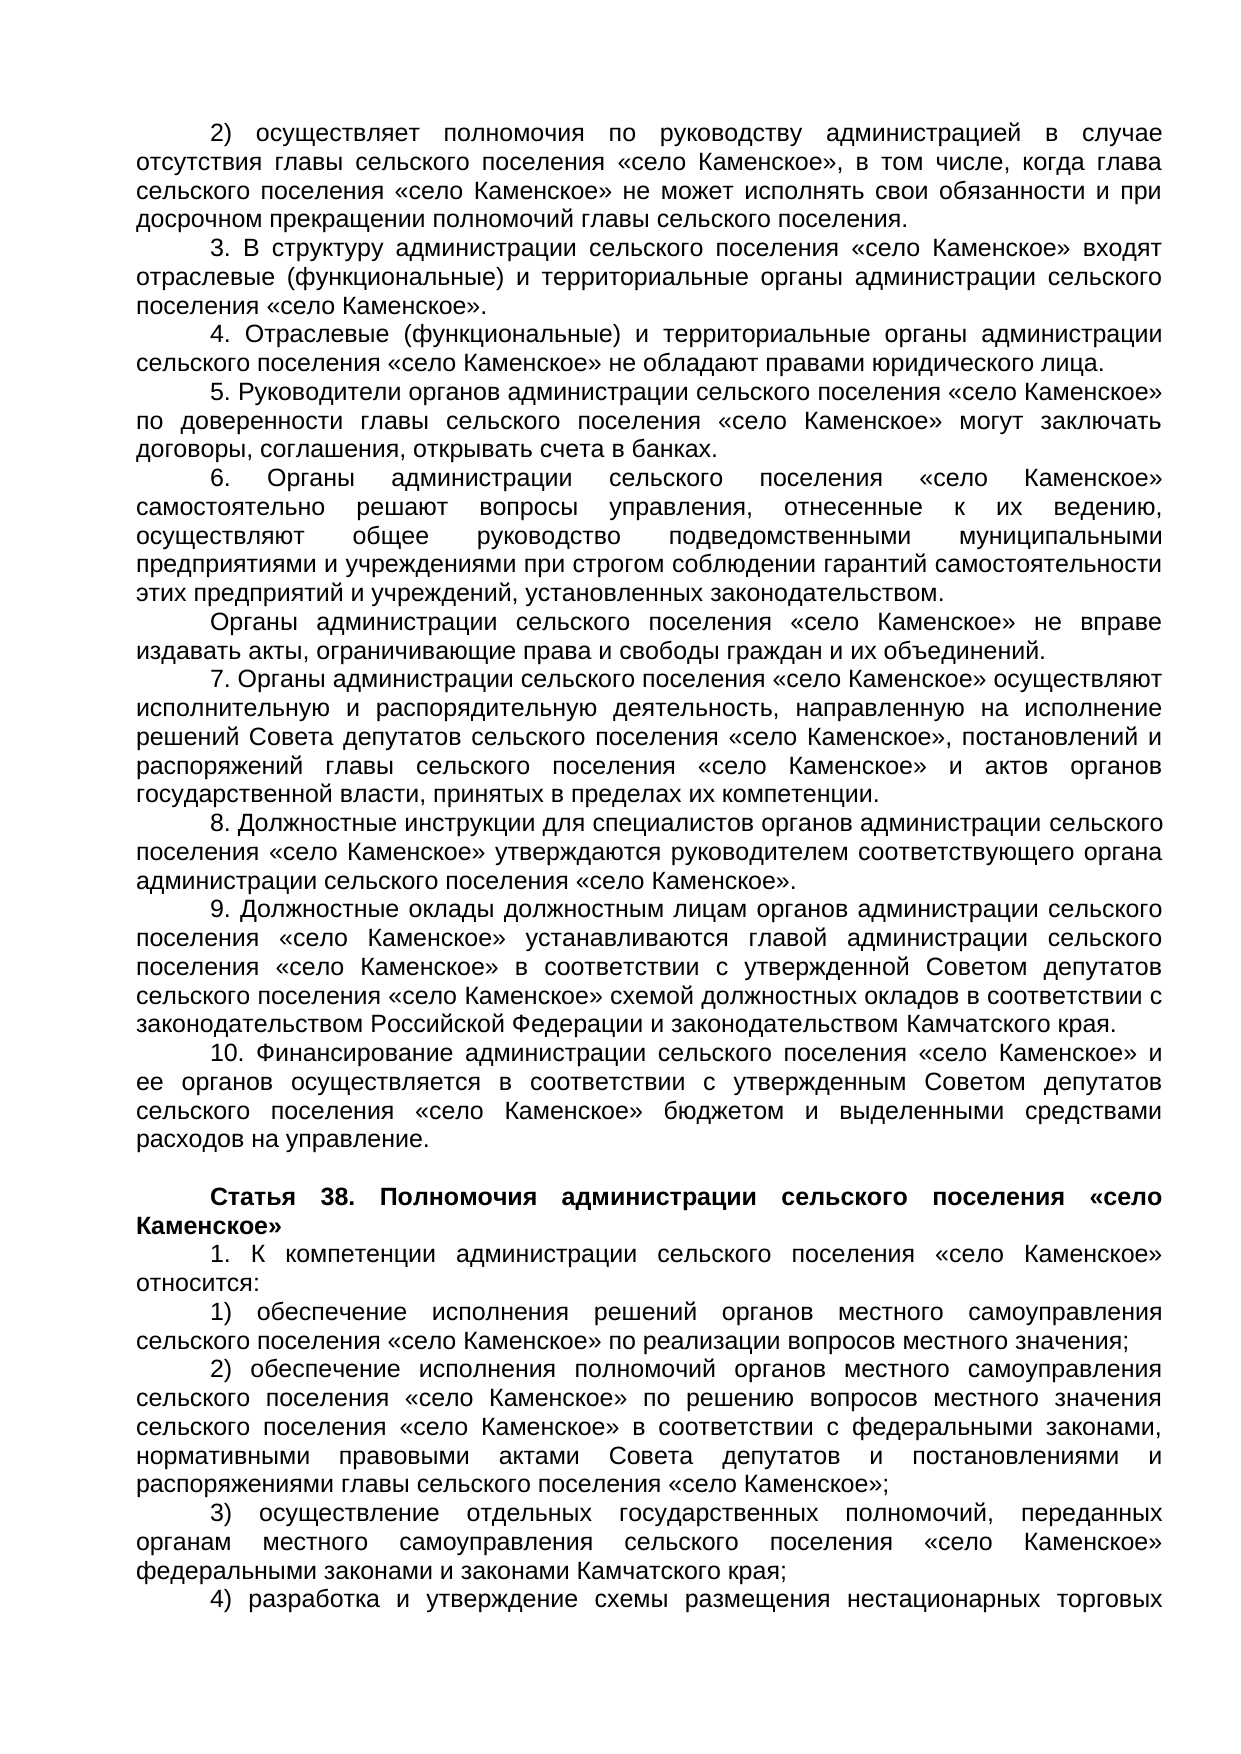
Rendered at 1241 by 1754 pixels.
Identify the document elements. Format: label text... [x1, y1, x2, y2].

text Статья 38. Полномочия администрации сельского поселения «село Каменское» [136, 1182, 1163, 1239]
text 3. В структуру администрации сельского поселения «село Каменское» входят отраслевые (функциональные) и территориальные органы администрации сельского поселения «село Каменское». [136, 233, 1163, 319]
text 6. Органы администрации сельского поселения «село Каменское» самостоятельно решают вопросы управления, отнесенные к их ведению, осуществляют общее руководство подведомственными муниципальными предприятиями и учреждениями при строгом соблюдении гарантий самостоятельности этих предприятий и учреждений, установленных законодательством. [136, 463, 1163, 607]
text Органы администрации сельского поселения «село Каменское» не вправе издавать акты, ограничивающие права и свободы граждан и их объединений. [136, 607, 1163, 664]
text 8. Должностные инструкции для специалистов органов администрации сельского поселения «село Каменское» утверждаются руководителем соответствующего органа администрации сельского поселения «село Каменское». [136, 808, 1163, 894]
text 9. Должностные оклады должностным лицам органов администрации сельского поселения «село Каменское» устанавливаются главой администрации сельского поселения «село Каменское» в соответствии с утвержденной Советом депутатов сельского поселения «село Каменское» схемой должностных окладов в соответствии с законодательством Российской Федерации и законодательством Камчатского края. [136, 894, 1163, 1038]
text 10. Финансирование администрации сельского поселения «село Каменское» и ее органов осуществляется в соответствии с утвержденным Советом депутатов сельского поселения «село Каменское» бюджетом и выделенными средствами расходов на управление. [136, 1038, 1163, 1153]
text 1) обеспечение исполнения решений органов местного самоуправления сельского поселения «село Каменское» по реализации вопросов местного значения; [136, 1297, 1163, 1354]
text 4. Отраслевые (функциональные) и территориальные органы администрации сельского поселения «село Каменское» не обладают правами юридического лица. [136, 319, 1163, 377]
text 2) осуществляет полномочия по руководству администрацией в случае отсутствия главы сельского поселения «село Каменское», в том числе, когда глава сельского поселения «село Каменское» не может исполнять свои обязанности и при досрочном прекращении полномочий главы сельского поселения. [136, 118, 1163, 233]
text 5. Руководители органов администрации сельского поселения «село Каменское» по доверенности главы сельского поселения «село Каменское» могут заключать договоры, соглашения, открывать счета в банках. [136, 377, 1163, 463]
text 3) осуществление отдельных государственных полномочий, переданных органам местного самоуправления сельского поселения «село Каменское» федеральными законами и законами Камчатского края; [136, 1498, 1163, 1584]
text 4) разработка и утверждение схемы размещения нестационарных торговых [136, 1584, 1163, 1613]
text 2) обеспечение исполнения полномочий органов местного самоуправления сельского поселения «село Каменское» по решению вопросов местного значения сельского поселения «село Каменское» в соответствии с федеральными законами, нормативными правовыми актами Совета депутатов и постановлениями и распоряжениями главы сельского поселения «село Каменское»; [136, 1354, 1163, 1498]
text 7. Органы администрации сельского поселения «село Каменское» осуществляют исполнительную и распорядительную деятельность, направленную на исполнение решений Совета депутатов сельского поселения «село Каменское», постановлений и распоряжений главы сельского поселения «село Каменское» и актов органов государственной власти, принятых в пределах их компетенции. [136, 664, 1163, 808]
text 1. К компетенции администрации сельского поселения «село Каменское» относится: [136, 1239, 1163, 1297]
